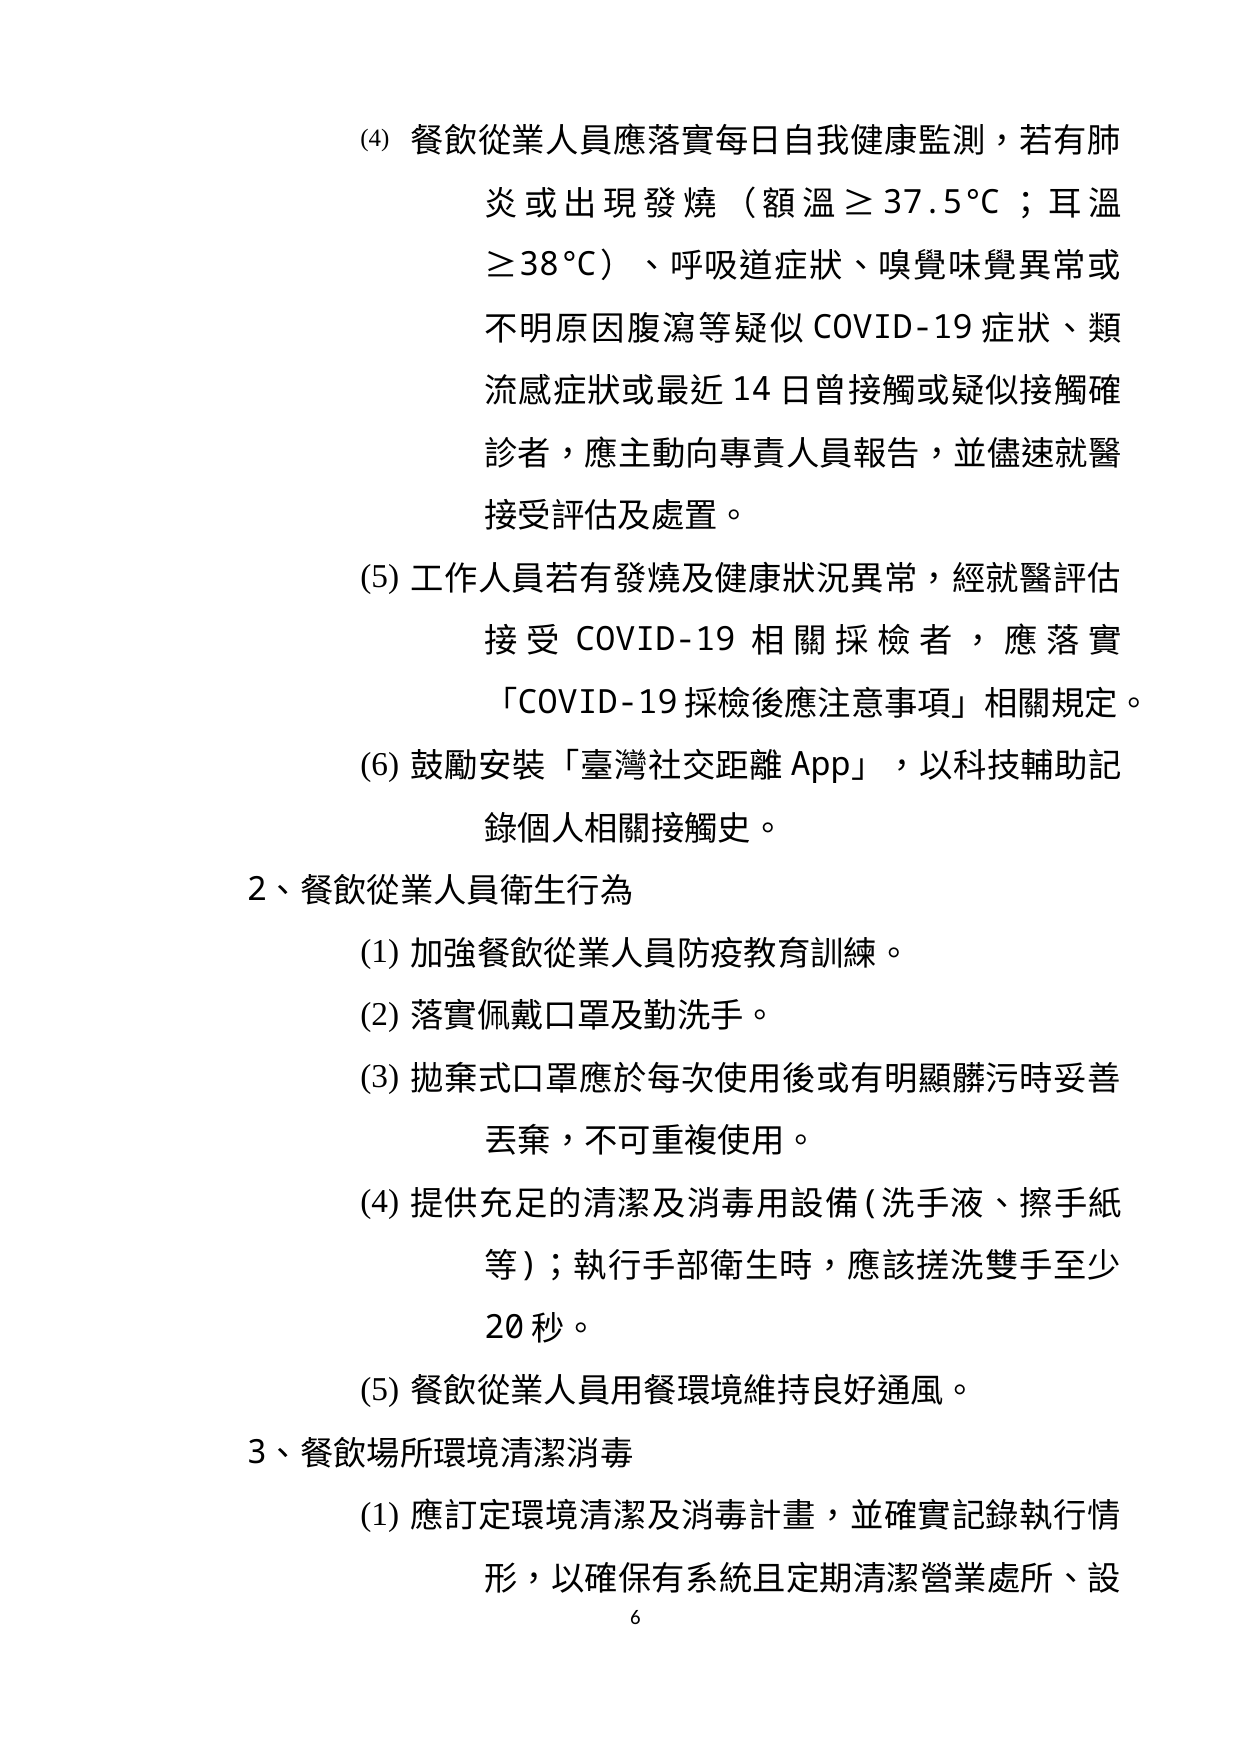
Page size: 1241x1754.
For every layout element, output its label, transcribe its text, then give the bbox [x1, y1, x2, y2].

list 加強餐飲從業人員防疫教育訓練。 [360, 909, 1122, 971]
list 餐飲從業人員應落實每日自我健康監測，若有肺炎或出現發燒（額溫≥37.5℃；耳溫≥38℃）、呼吸道症狀、嗅覺味覺異常或不明原因腹瀉等疑似COVID-19症狀、類流感症狀或最近14日曾接觸或疑似接觸確診者，應主動向專責人員報告，並儘速就醫接受評估及處置。 [360, 96, 1122, 534]
list 提供充足的清潔及消毒用設備(洗手液、擦手紙等)；執行手部衛生時，應該搓洗雙手至少20秒。 [360, 1159, 1122, 1346]
list 餐飲場所環境清潔消毒 [247, 1409, 1122, 1471]
list 餐飲從業人員用餐環境維持良好通風。 [360, 1346, 1122, 1409]
list 落實佩戴口罩及勤洗手。 [360, 971, 1122, 1034]
list 餐飲從業人員衛生行為 [247, 846, 1122, 909]
list 拋棄式口罩應於每次使用後或有明顯髒污時妥善丟棄，不可重複使用。 [360, 1034, 1122, 1159]
list 鼓勵安裝「臺灣社交距離App」，以科技輔助記錄個人相關接觸史。 [360, 721, 1122, 846]
list 工作人員若有發燒及健康狀況異常，經就醫評估接受COVID-19相關採檢者，應落實「COVID-19採檢後應注意事項」相關規定。 [360, 534, 1122, 721]
list 應訂定環境清潔及消毒計畫，並確實記錄執行情形，以確保有系統且定期清潔營業處所、設 [360, 1471, 1122, 1596]
